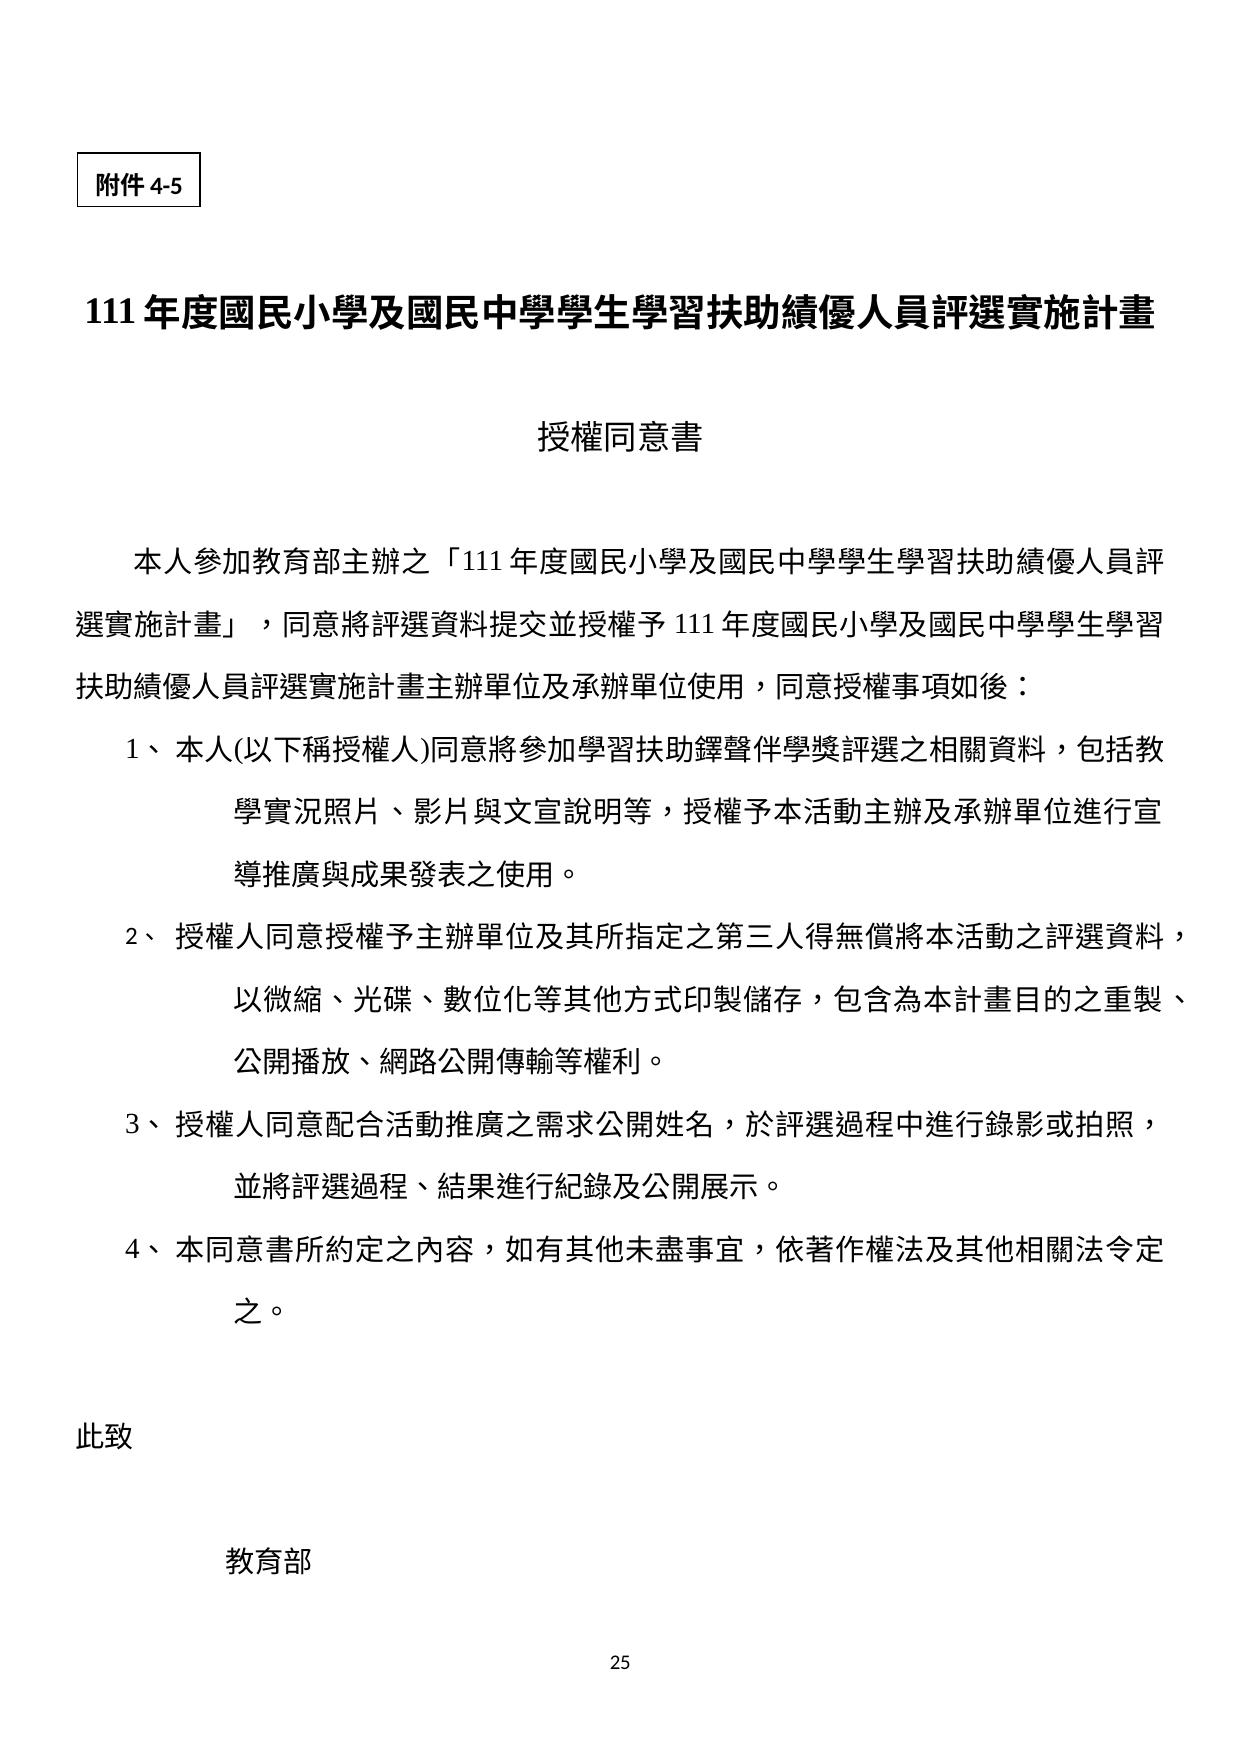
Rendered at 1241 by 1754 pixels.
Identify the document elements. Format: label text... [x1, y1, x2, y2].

text 教育部 [75, 1518, 1165, 1581]
text 本人參加教育部主辦之「111年度國民小學及國民中學學生學習扶助績優人員評選實施計畫」，同意將評選資料提交並授權予111年度國民小學及國民中學學生學習扶助績優人員評選實施計畫主辦單位及承辦單位使用，同意授權事項如後： [75, 518, 1165, 706]
list 授權人同意授權予主辦單位及其所指定之第三人得無償將本活動之評選資料，以微縮、光碟、數位化等其他方式印製儲存，包含為本計畫目的之重製、公開播放、網路公開傳輸等權利。 [125, 893, 1165, 1081]
text 授權同意書 [75, 393, 1165, 456]
text 111年度國民小學及國民中學學生學習扶助績優人員評選實施計畫 [75, 268, 1165, 331]
list 本人(以下稱授權人)同意將參加學習扶助鐸聲伴學獎評選之相關資料，包括教學實況照片、影片與文宣說明等，授權予本活動主辦及承辦單位進行宣導推廣與成果發表之使用。 [125, 706, 1165, 893]
text 附件4-5 [93, 161, 184, 198]
text 此致 [75, 1393, 1165, 1456]
list 授權人同意配合活動推廣之需求公開姓名，於評選過程中進行錄影或拍照，並將評選過程、結果進行紀錄及公開展示。 [125, 1081, 1165, 1206]
list 本同意書所約定之內容，如有其他未盡事宜，依著作權法及其他相關法令定之。 [125, 1206, 1165, 1331]
